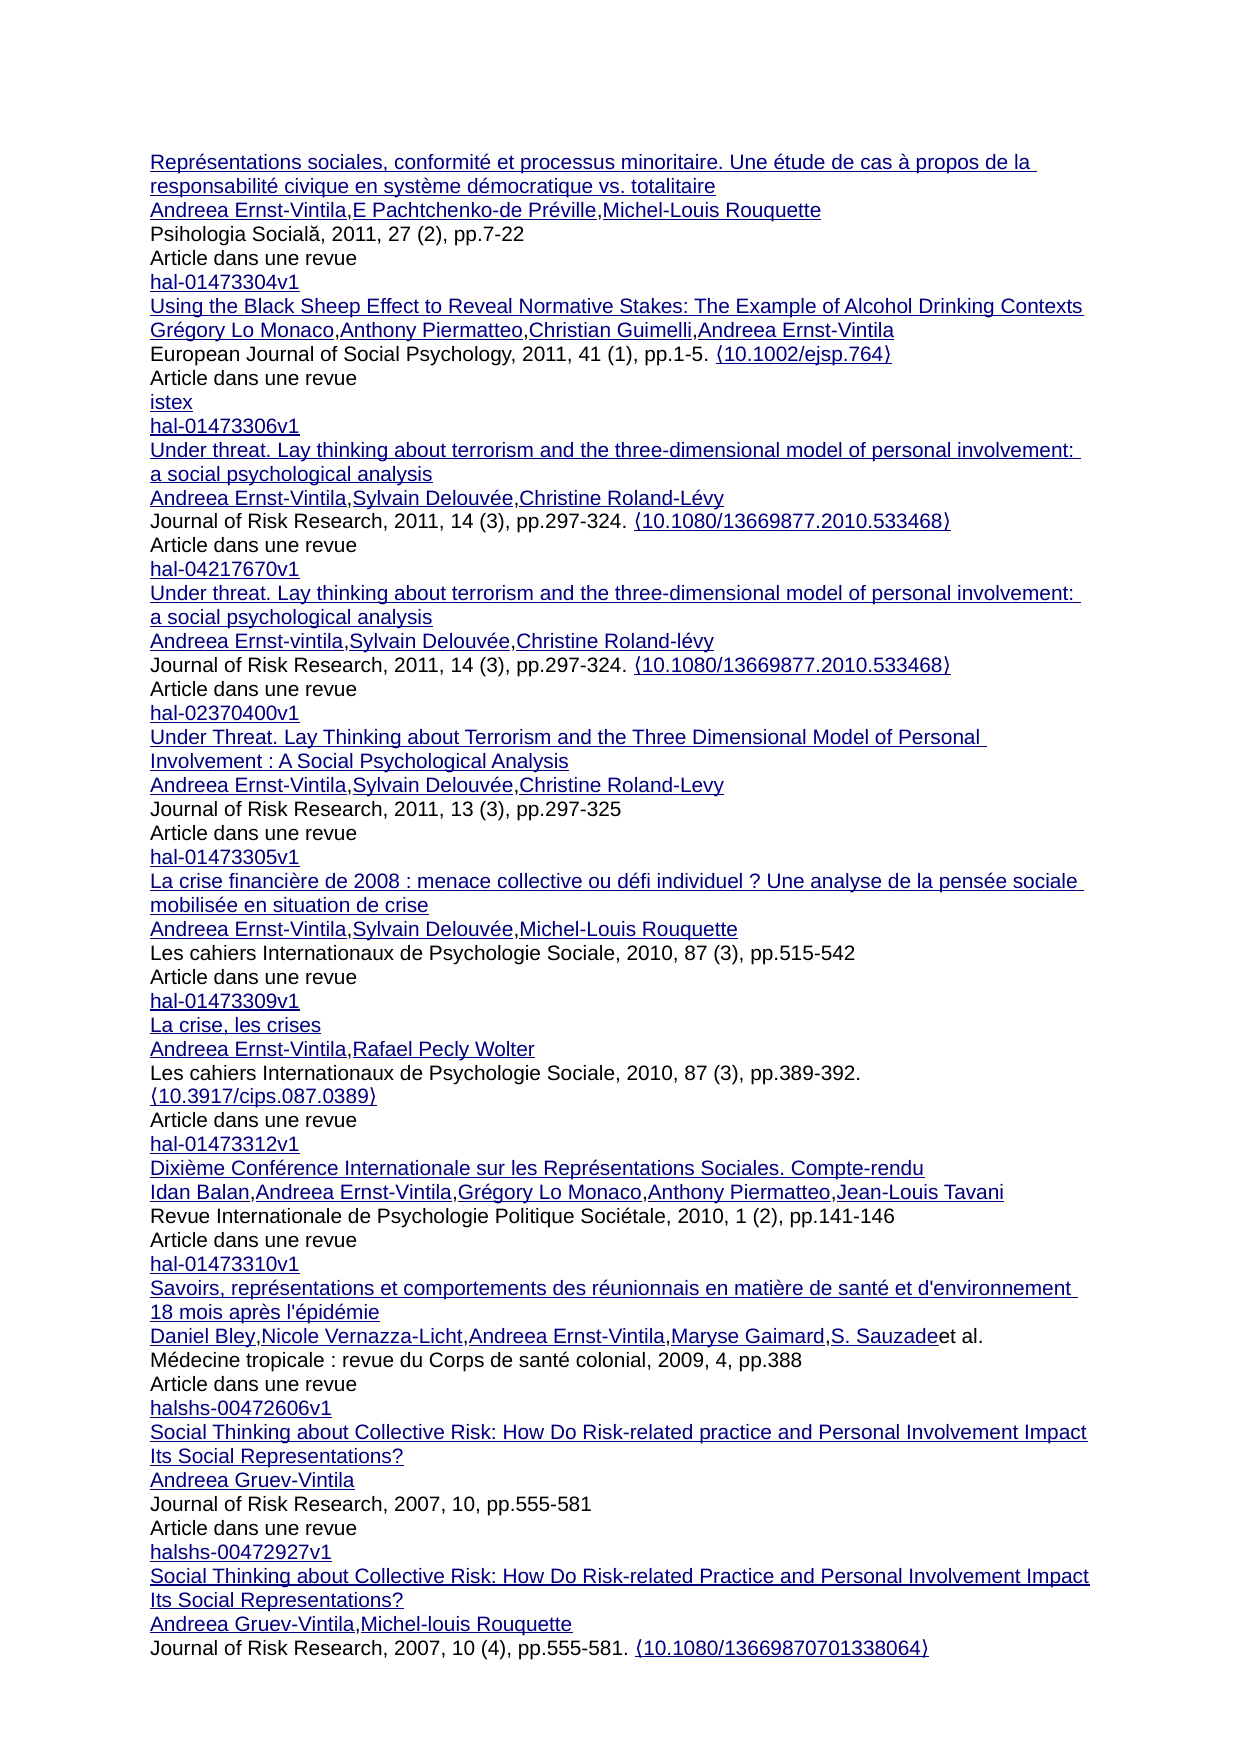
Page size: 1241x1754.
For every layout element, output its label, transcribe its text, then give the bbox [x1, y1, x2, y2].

table_cell Dixième Conférence Internationale sur les Représentations Sociales. Compte-rendu Idan Balan,Andreea Ernst-Vintila,Grégory Lo Monaco,Anthony Piermatteo,Jean-Louis Tavani Revue Internationale de Psychologie Politique Sociétale, 2010, 1 (2), pp.141-146 Article dans une revue hal-01473310v1 [150, 1156, 1090, 1276]
table_cell Social Thinking about Collective Risk: How Do Risk-related practice and Personal Involvement Impact Its Social Representations? Andreea Gruev-Vintila Journal of Risk Research, 2007, 10, pp.555-581 Article dans une revue halshs-00472927v1 [150, 1420, 1090, 1563]
table_cell La crise, les crises Andreea Ernst-Vintila,Rafael Pecly Wolter Les cahiers Internationaux de Psychologie Sociale, 2010, 87 (3), pp.389-392. ⟨10.3917/cips.087.0389⟩ Article dans une revue hal-01473312v1 [150, 1013, 1090, 1156]
table_cell Représentations sociales, conformité et processus minoritaire. Une étude de cas à propos de la responsabilité civique en système démocratique vs. totalitaire Andreea Ernst-Vintila,E Pachtchenko-de Préville,Michel-Louis Rouquette Psihologia Socială, 2011, 27 (2), pp.7-22 Article dans une revue hal-01473304v1 [150, 150, 1090, 294]
table_cell La crise financière de 2008 : menace collective ou défi individuel ? Une analyse de la pensée sociale mobilisée en situation de crise Andreea Ernst-Vintila,Sylvain Delouvée,Michel-Louis Rouquette Les cahiers Internationaux de Psychologie Sociale, 2010, 87 (3), pp.515-542 Article dans une revue hal-01473309v1 [150, 869, 1090, 1012]
table_cell Under threat. Lay thinking about terrorism and the three‐dimensional model of personal involvement: a social psychological analysis Andreea Ernst-Vintila,Sylvain Delouvée,Christine Roland-Lévy Journal of Risk Research, 2011, 14 (3), pp.297-324. ⟨10.1080/13669877.2010.533468⟩ Article dans une revue hal-04217670v1 [150, 438, 1090, 581]
table_cell Under threat. Lay thinking about terrorism and the three‐dimensional model of personal involvement: a social psychological analysis Andreea Ernst‐vintila,Sylvain Delouvée,Christine Roland‐lévy Journal of Risk Research, 2011, 14 (3), pp.297-324. ⟨10.1080/13669877.2010.533468⟩ Article dans une revue hal-02370400v1 [150, 581, 1090, 725]
table_cell Social Thinking about Collective Risk: How Do Risk‐related Practice and Personal Involvement Impact [150, 1564, 1090, 1584]
table_cell Under Threat. Lay Thinking about Terrorism and the Three Dimensional Model of Personal Involvement : A Social Psychological Analysis Andreea Ernst-Vintila,Sylvain Delouvée,Christine Roland-Levy Journal of Risk Research, 2011, 13 (3), pp.297-325 Article dans une revue hal-01473305v1 [150, 725, 1090, 869]
table_cell Using the Black Sheep Effect to Reveal Normative Stakes: The Example of Alcohol Drinking Contexts Grégory Lo Monaco,Anthony Piermatteo,Christian Guimelli,Andreea Ernst-Vintila European Journal of Social Psychology, 2011, 41 (1), pp.1-5. ⟨10.1002/ejsp.764⟩ Article dans une revue istex hal-01473306v1 [150, 294, 1090, 437]
table_cell Its Social Representations? Andreea Gruev-Vintila,Michel‐louis Rouquette Journal of Risk Research, 2007, 10 (4), pp.555-581. ⟨10.1080/13669870701338064⟩ [150, 1586, 1090, 1659]
table_cell Savoirs, représentations et comportements des réunionnais en matière de santé et d'environnement 18 mois après l'épidémie Daniel Bley,Nicole Vernazza-Licht,Andreea Ernst-Vintila,Maryse Gaimard,S. Sauzadeet al. Médecine tropicale : revue du Corps de santé colonial, 2009, 4, pp.388 Article dans une revue halshs-00472606v1 [150, 1276, 1090, 1420]
